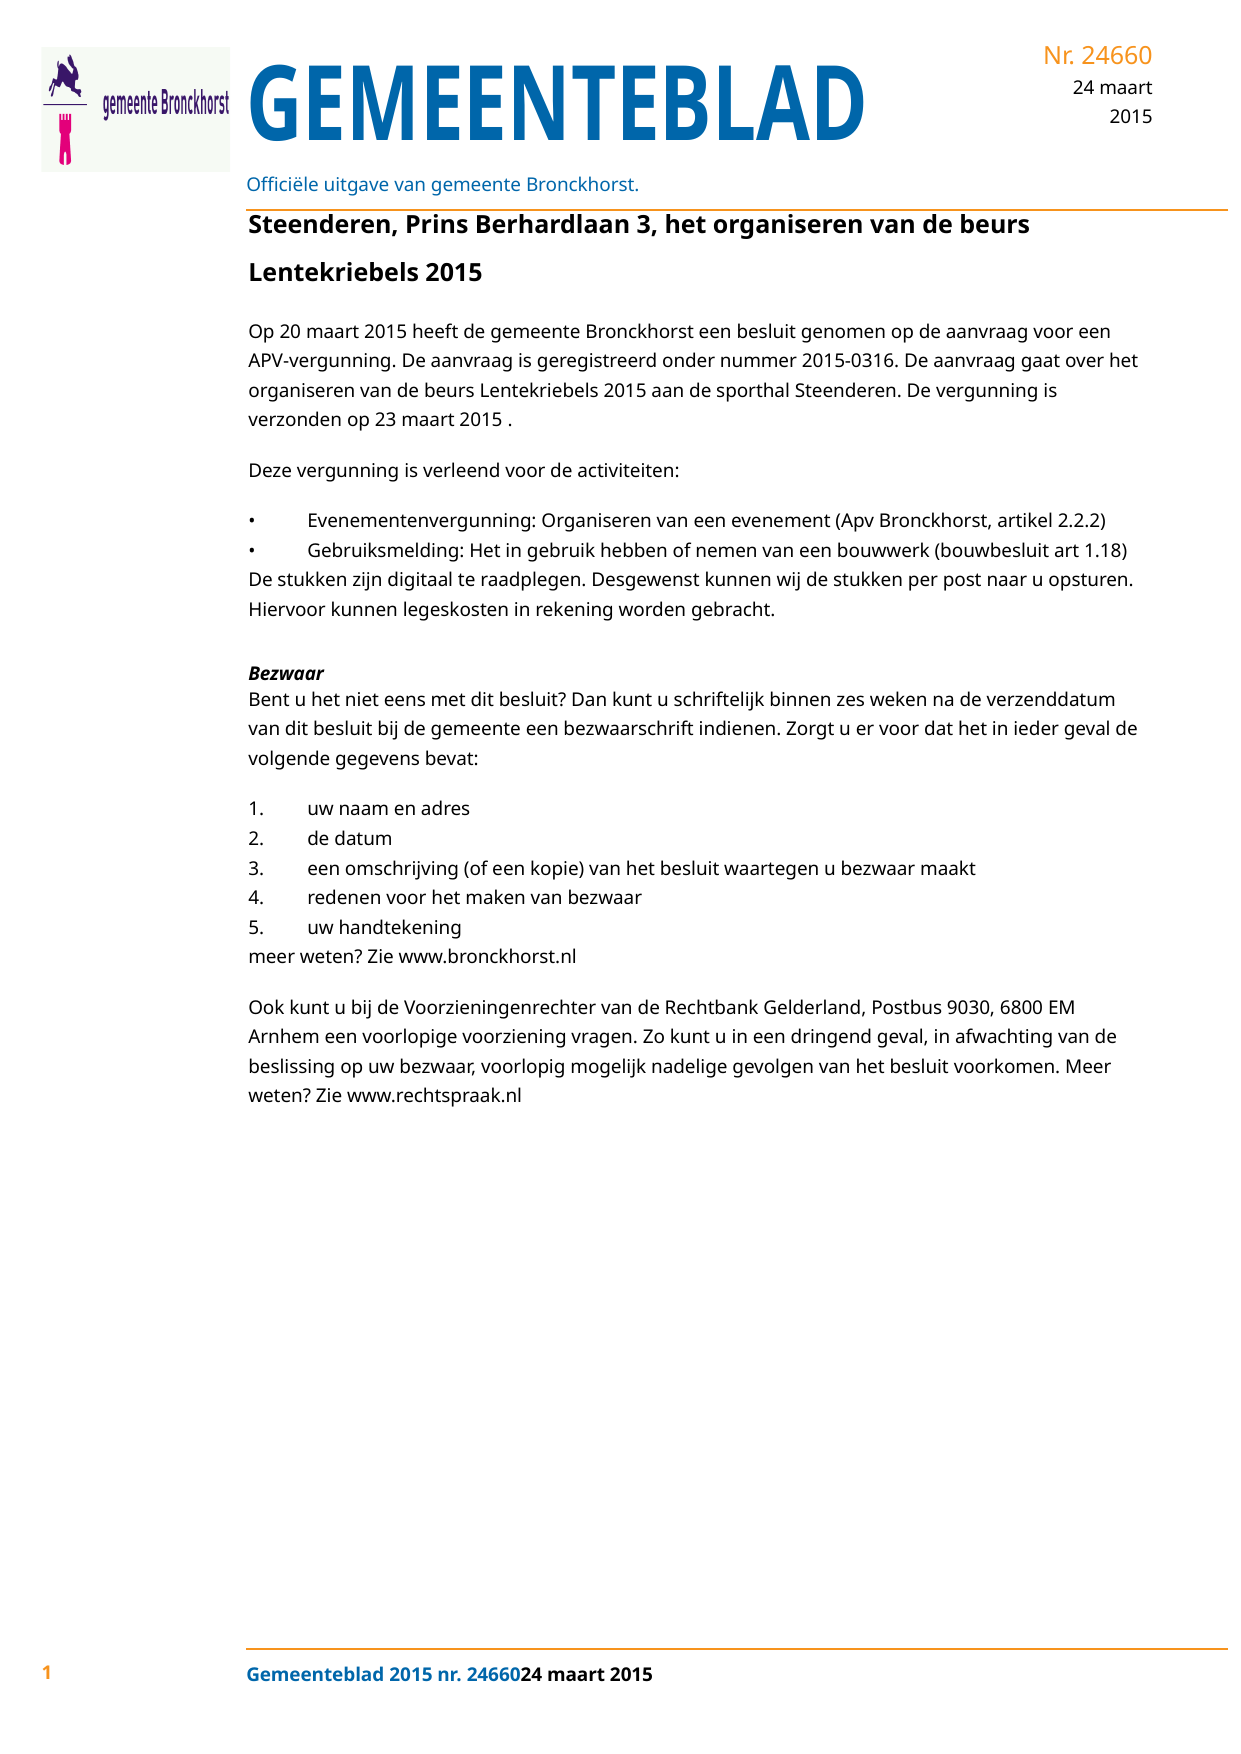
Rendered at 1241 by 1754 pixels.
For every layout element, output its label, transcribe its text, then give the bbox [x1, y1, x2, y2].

text Op 20 maart 2015 heeft de gemeente Bronckhorst een besluit genomen op de aanvraag voor een APV-vergunning. De aanvraag is geregistreerd onder nummer 2015-0316. De aanvraag gaat over het organiseren van de beurs Lentekriebels 2015 aan de sporthal Steenderen. De vergunning is verzonden op 23 maart 2015 . [248, 318, 1152, 432]
text Deze vergunning is verleend voor de activiteiten: [248, 457, 1152, 483]
list redenen voor het maken van bezwaar [248, 884, 1152, 910]
text meer weten? Zie www.bronckhorst.nl [248, 943, 1152, 969]
picture [41, 47, 231, 172]
list een omschrijving (of een kopie) van het besluit waartegen u bezwaar maakt [248, 855, 1152, 880]
text Ook kunt u bij de Voorzieningenrechter van de Rechtbank Gelderland, Postbus 9030, 6800 EM Arnhem een voorlopige voorziening vragen. Zo kunt u in een dringend geval, in afwachting van de beslissing op uw bezwaar, voorlopig mogelijk nadelige gevolgen van het besluit voorkomen. Meer weten? Zie www.rechtspraak.nl [248, 994, 1152, 1108]
list Evenementenvergunning: Organiseren van een evenement (Apv Bronckhorst, artikel 2.2.2) [248, 507, 1152, 533]
text Steenderen, Prins Berhardlaan 3, het organiseren van de beurs Lentekriebels 2015 [248, 211, 1152, 288]
text Bent u het niet eens met dit besluit? Dan kunt u schriftelijk binnen zes weken na de verzenddatum van dit besluit bij de gemeente een bezwaarschrift indienen. Zorgt u er voor dat het in ieder geval de volgende gegevens bevat: [248, 686, 1152, 771]
list uw handtekening [248, 914, 1152, 939]
list de datum [248, 825, 1152, 851]
text De stukken zijn digitaal te raadplegen. Desgewenst kunnen wij de stukken per post naar u opsturen. Hiervoor kunnen legeskosten in rekening worden gebracht. [248, 567, 1152, 622]
text Bezwaar [248, 660, 1152, 686]
list uw naam en adres [248, 796, 1152, 821]
list Gebruiksmelding: Het in gebruik hebben of nemen van een bouwwerk (bouwbesluit art 1.18) [248, 537, 1152, 563]
